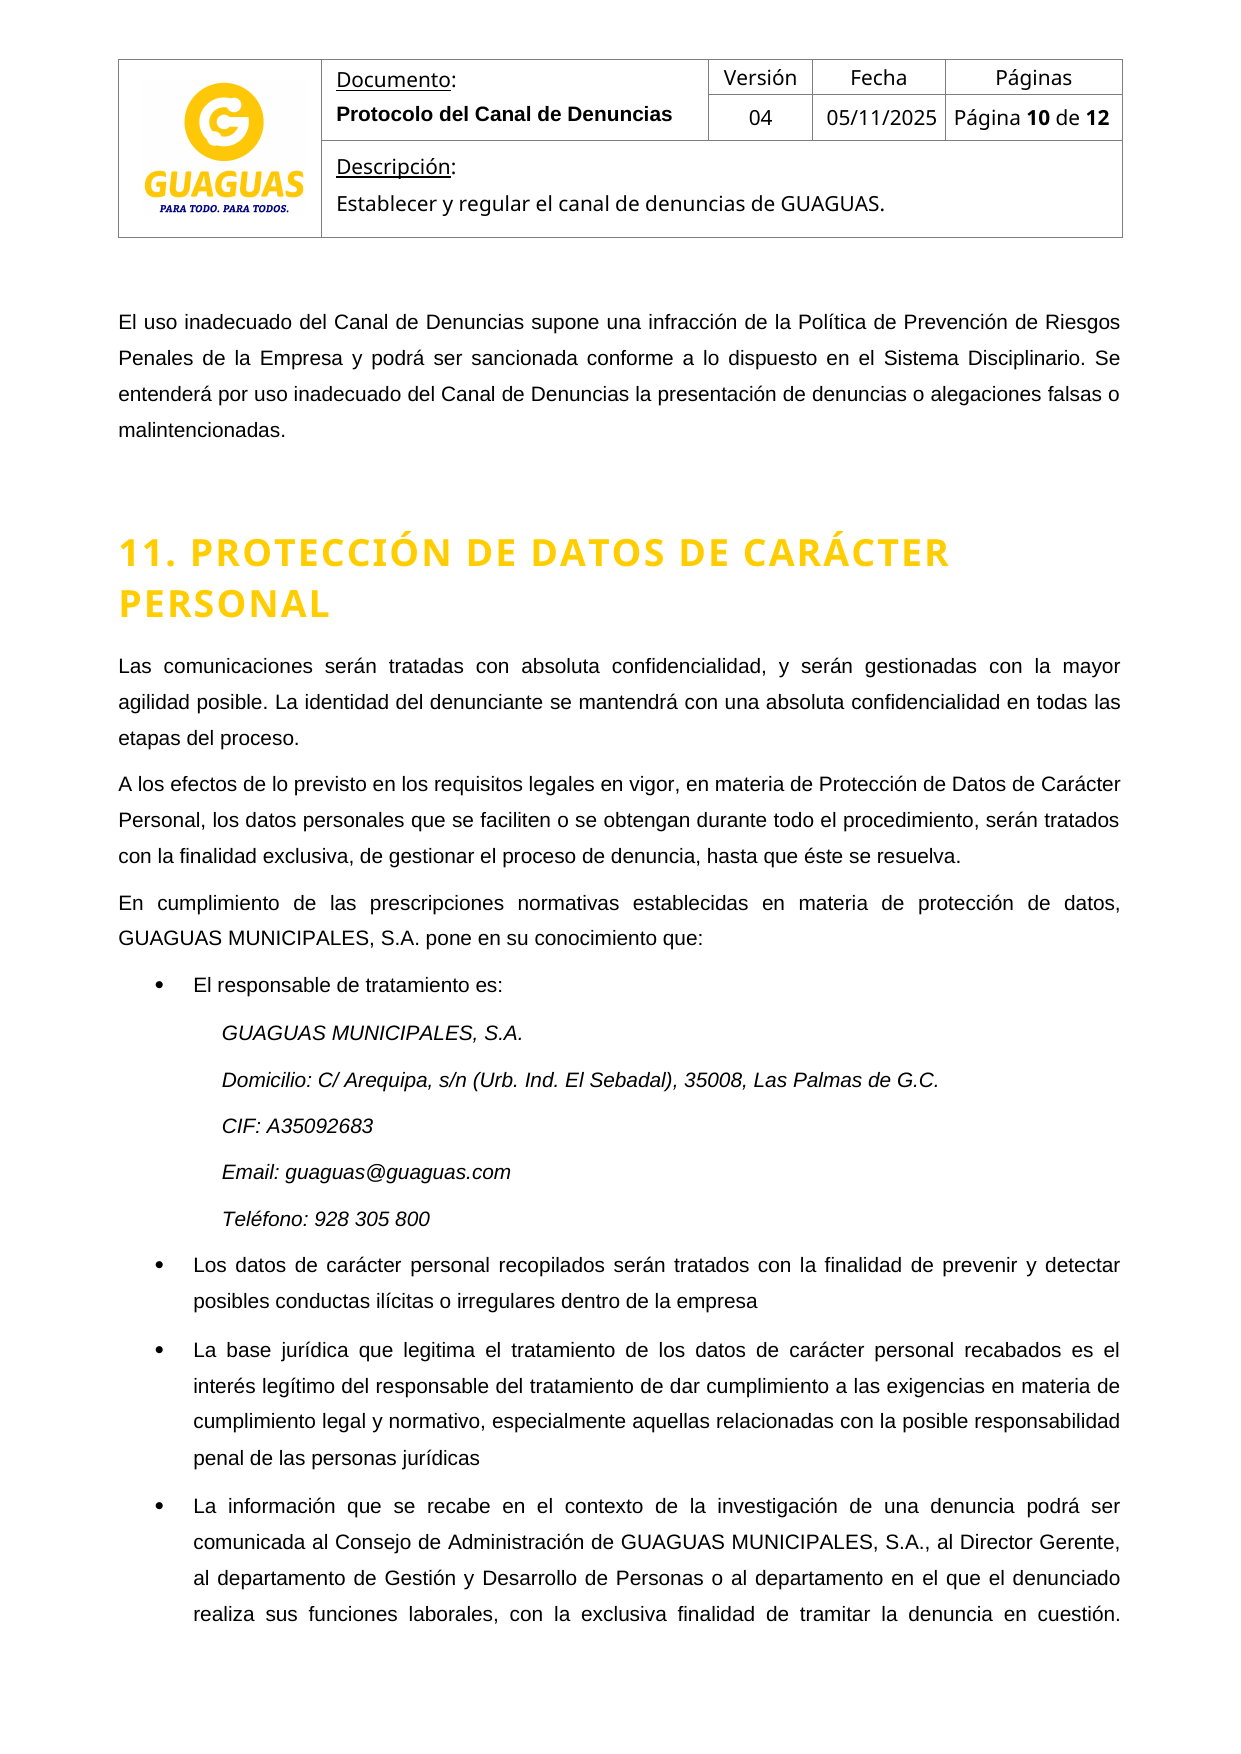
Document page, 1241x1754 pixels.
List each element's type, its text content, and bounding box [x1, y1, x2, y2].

text Domicilio: C/ Arequipa, s/n (Urb. Ind. El Sebadal), 35008, Las Palmas de G.C. [222, 1067, 1122, 1091]
list Los datos de carácter personal recopilados serán tratados con la finalidad de prevenir y detectar posibles conductas ilícitas o irregulares dentro de la empresa [156, 1253, 1122, 1313]
text Las comunicaciones serán tratadas con absoluta confidencialidad, y serán gestionadas con la mayor agilidad posible. La identidad del denunciante se mantendrá con una absoluta confidencialidad en todas las etapas del proceso. [118, 654, 1122, 750]
list La información que se recabe en el contexto de la investigación de una denuncia podrá ser comunicada al Consejo de Administración de GUAGUAS MUNICIPALES, S.A., al Director Gerente, al departamento de Gestión y Desarrollo de Personas o al departamento en el que el denunciado realiza sus funciones laborales, con la exclusiva finalidad de tramitar la denuncia en cuestión. [156, 1494, 1122, 1626]
text Email: guaguas@guaguas.com [222, 1160, 1122, 1184]
list El responsable de tratamiento es: [156, 973, 1122, 997]
text En cumplimiento de las prescripciones normativas establecidas en materia de protección de datos, GUAGUAS MUNICIPALES, S.A. pone en su conocimiento que: [118, 890, 1122, 950]
text GUAGUAS MUNICIPALES, S.A. [222, 1021, 1122, 1045]
text Teléfono: 928 305 800 [222, 1207, 1122, 1231]
text El uso inadecuado del Canal de Denuncias supone una infracción de la Política de Prevención de Riesgos Penales de la Empresa y podrá ser sancionada conforme a lo dispuesto en el Sistema Disciplinario. Se entenderá por uso inadecuado del Canal de Denuncias la presentación de denuncias o alegaciones falsas o malintencionadas. [118, 310, 1122, 442]
text CIF: A35092683 [222, 1114, 1122, 1138]
subtitle 11. PROTECCIÓN DE DATOS DE CARÁCTER PERSONAL [118, 527, 1122, 629]
list La base jurídica que legitima el tratamiento de los datos de carácter personal recabados es el interés legítimo del responsable del tratamiento de dar cumplimiento a las exigencias en materia de cumplimiento legal y normativo, especialmente aquellas relacionadas con la posible responsabilidad penal de las personas jurídicas [156, 1337, 1122, 1469]
text A los efectos de lo previsto en los requisitos legales en vigor, en materia de Protección de Datos de Carácter Personal, los datos personales que se faciliten o se obtengan durante todo el procedimiento, serán tratados con la finalidad exclusiva, de gestionar el proceso de denuncia, hasta que éste se resuelva. [118, 772, 1122, 868]
